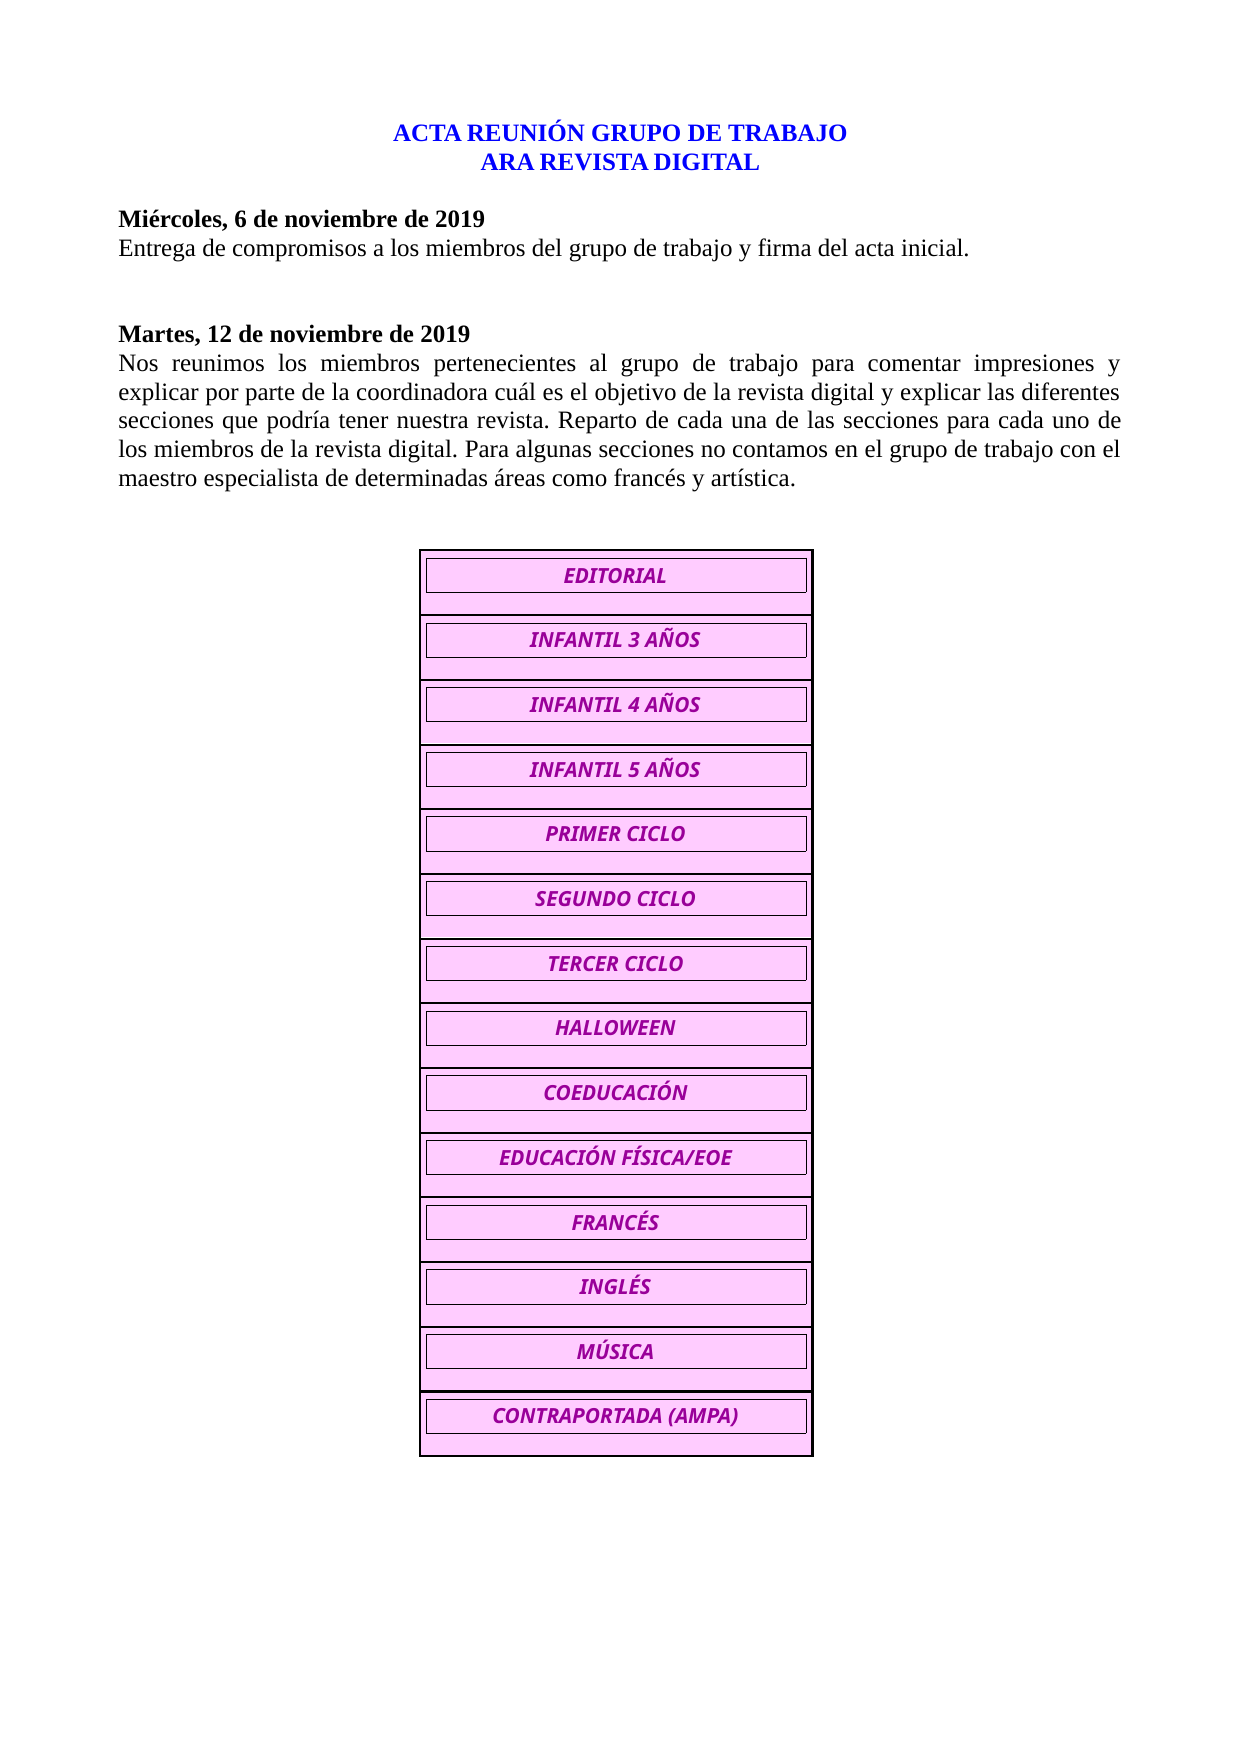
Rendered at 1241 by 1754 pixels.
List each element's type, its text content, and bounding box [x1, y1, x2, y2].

text Miércoles, 6 de noviembre de 2019 [118, 204, 1122, 233]
table_cell MÚSICA [421, 1328, 811, 1390]
table_cell PRIMER CICLO [421, 810, 811, 873]
table_cell TERCER CICLO [421, 940, 811, 1002]
table_cell CONTRAPORTADA (AMPA) [421, 1393, 811, 1455]
table_cell INGLÉS [421, 1263, 811, 1326]
table_cell INFANTIL 4 AÑOS [421, 681, 811, 743]
table_header EDITORIAL [421, 551, 811, 614]
table_cell HALLOWEEN [421, 1004, 811, 1067]
text Nos reunimos los miembros pertenecientes al grupo de trabajo para comentar impresiones y explicar por parte de la coordinadora cuál es el objetivo de la revista digital y explicar las diferentes secciones que podría tener nuestra revista. Reparto de cada una de las secciones para cada uno de los miembros de la revista digital. Para algunas secciones no contamos en el grupo de trabajo con el maestro especialista de determinadas áreas como francés y artística. [118, 348, 1122, 492]
table_cell COEDUCACIÓN [421, 1069, 811, 1132]
table_cell INFANTIL 3 AÑOS [421, 616, 811, 679]
text Entrega de compromisos a los miembros del grupo de trabajo y firma del acta inicial. [118, 233, 1122, 262]
table_cell EDUCACIÓN FÍSICA/EOE [421, 1134, 811, 1196]
table_cell FRANCÉS [421, 1198, 811, 1261]
table_cell SEGUNDO CICLO [421, 875, 811, 937]
text ACTA REUNIÓN GRUPO DE TRABAJO [118, 118, 1122, 147]
table_cell INFANTIL 5 AÑOS [421, 746, 811, 808]
text ARA REVISTA DIGITAL [118, 147, 1122, 176]
text Martes, 12 de noviembre de 2019 [118, 319, 1122, 348]
